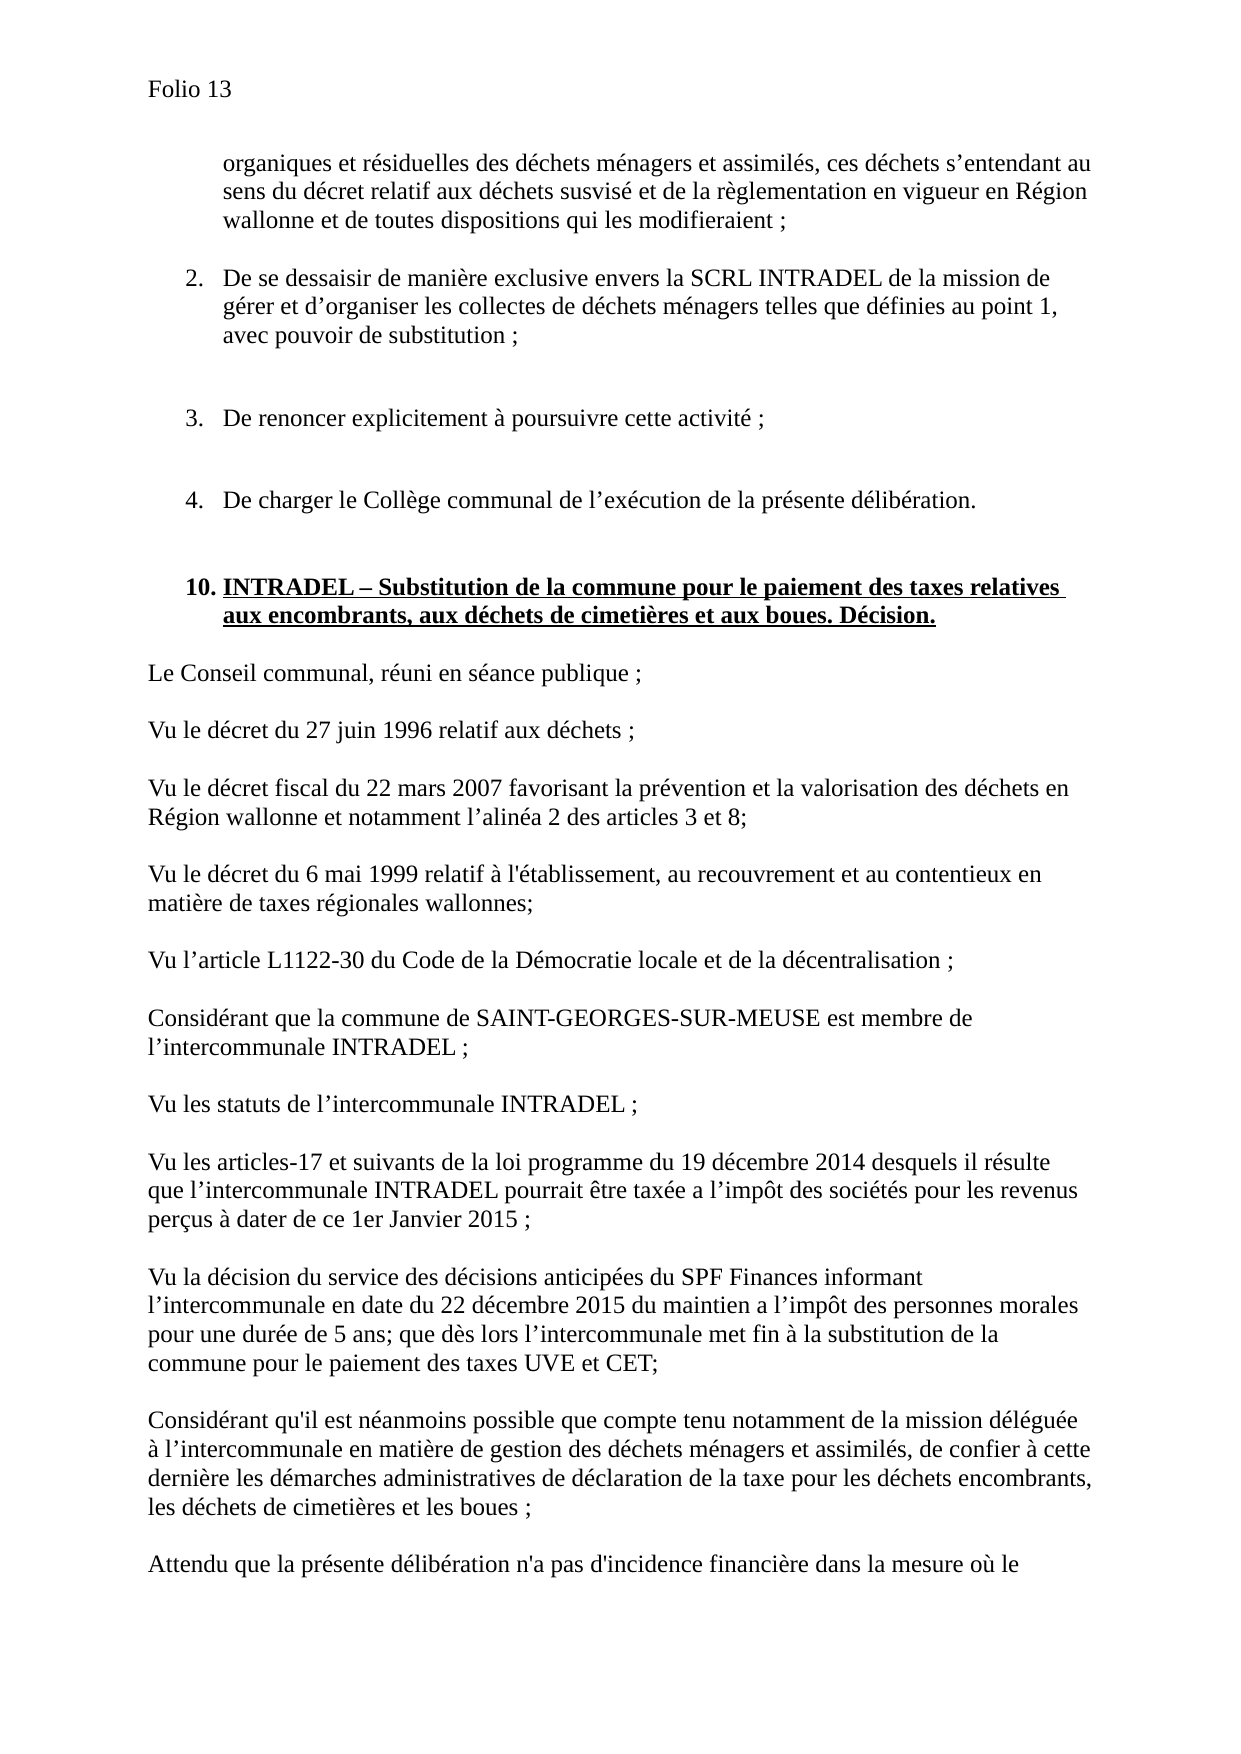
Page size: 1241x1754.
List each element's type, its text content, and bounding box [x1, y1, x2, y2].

text Vu la décision du service des décisions anticipées du SPF Finances informant l’intercommunale en date du 22 décembre 2015 du maintien a l’impôt des personnes morales pour une durée de 5 ans; que dès lors l’intercommunale met fin à la substitution de la commune pour le paiement des taxes UVE et CET; [148, 1262, 1093, 1377]
text Attendu que la présente délibération n'a pas d'incidence financière dans la mesure où le [148, 1549, 1093, 1578]
text Le Conseil communal, réuni en séance publique ; [148, 658, 1093, 687]
text Vu le décret du 6 mai 1999 relatif à l'établissement, au recouvrement et au contentieux en matière de taxes régionales wallonnes; [148, 859, 1093, 917]
list INTRADEL – Substitution de la commune pour le paiement des taxes relatives aux encombrants, aux déchets de cimetières et aux boues. Décision. [185, 572, 1093, 629]
list De renoncer explicitement à poursuivre cette activité ; [185, 403, 1093, 431]
list De se dessaisir de manière exclusive envers la SCRL INTRADEL de la mission de gérer et d’organiser les collectes de déchets ménagers telles que définies au point 1, avec pouvoir de substitution ; [185, 263, 1093, 349]
text Considérant que la commune de SAINT-GEORGES-SUR-MEUSE est membre de l’intercommunale INTRADEL ; [148, 1003, 1093, 1060]
list De charger le Collège communal de l’exécution de la présente délibération. [185, 485, 1093, 514]
text Considérant qu'il est néanmoins possible que compte tenu notamment de la mission déléguée à l’intercommunale en matière de gestion des déchets ménagers et assimilés, de confier à cette dernière les démarches administratives de déclaration de la taxe pour les déchets encombrants, les déchets de cimetières et les boues ; [148, 1405, 1093, 1520]
text Vu les articles-17 et suivants de la loi programme du 19 décembre 2014 desquels il résulte que l’intercommunale INTRADEL pourrait être taxée a l’impôt des sociétés pour les revenus perçus à dater de ce 1er Janvier 2015 ; [148, 1147, 1093, 1233]
list organiques et résiduelles des déchets ménagers et assimilés, ces déchets s’entendant au sens du décret relatif aux déchets susvisé et de la règlementation en vigueur en Région wallonne et de toutes dispositions qui les modifieraient ; [185, 148, 1093, 234]
text Vu les statuts de l’intercommunale INTRADEL ; [148, 1089, 1093, 1118]
text Vu le décret du 27 juin 1996 relatif aux déchets ; [148, 715, 1093, 744]
text Vu l’article L1122-30 du Code de la Démocratie locale et de la décentralisation ; [148, 945, 1093, 974]
text Vu le décret fiscal du 22 mars 2007 favorisant la prévention et la valorisation des déchets en Région wallonne et notamment l’alinéa 2 des articles 3 et 8; [148, 773, 1093, 830]
